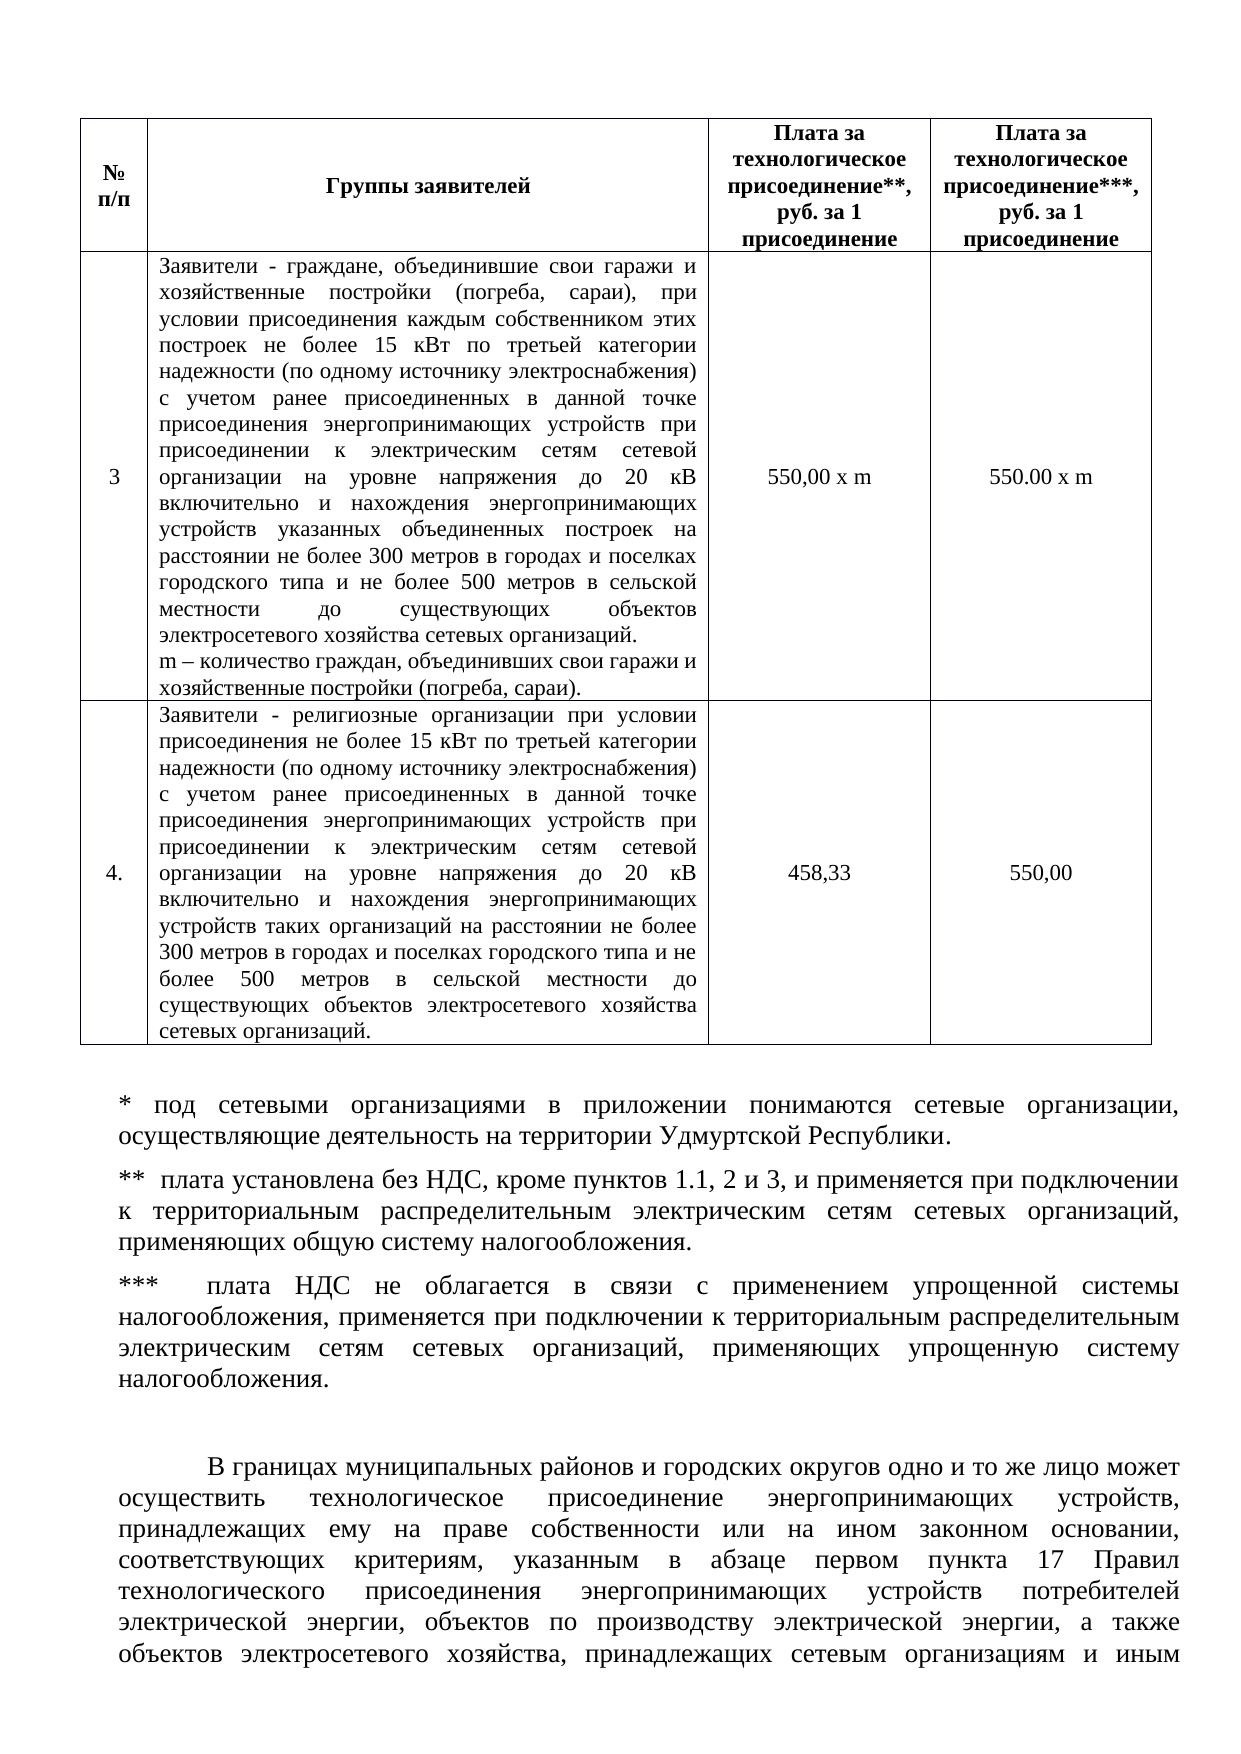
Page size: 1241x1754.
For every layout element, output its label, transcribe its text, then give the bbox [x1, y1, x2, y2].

text * под сетевыми организациями в приложении понимаются сетевые организации, осуществляющие деятельность на территории Удмуртской Республики. [118, 1088, 1181, 1151]
table_header Плата за технологическое присоединение***, руб. за 1 присоединение [931, 119, 1151, 251]
table_header Плата за технологическое присоединение**, руб. за 1 присоединение [709, 119, 930, 251]
table_cell Заявители - граждане, объединившие свои гаражи и хозяйственные постройки (погреба, сараи), при условии присоединения каждым собственником этих построек не более 15 кВт по третьей категории надежности (по одному источнику электроснабжения) с учетом ранее присоединенных в данной точке присоединения энергопринимающих устройств при присоединении к электрическим сетям сетевой организации на уровне напряжения до 20 кВ включительно и нахождения энергопринимающих устройств указанных объединенных построек на расстоянии не более 300 метров в городах и поселках городского типа и не более 500 метров в сельской местности до существующих объектов электросетевого хозяйства сетевых организаций. m – количество граждан, объединивших свои гаражи и хозяйственные постройки (погреба, сараи). [148, 252, 708, 700]
table_cell 550,00 х m [709, 252, 930, 700]
table_cell 4. [81, 701, 147, 1044]
text В границах муниципальных районов и городских округов одно и то же лицо может осуществить технологическое присоединение энергопринимающих устройств, принадлежащих ему на праве собственности или на ином законном основании, соответствующих критериям, указанным в абзаце первом пункта 17 Правил технологического присоединения энергопринимающих устройств потребителей электрической энергии, объектов по производству электрической энергии, а также объектов электросетевого хозяйства, принадлежащих сетевым организациям и иным [118, 1450, 1181, 1668]
table_cell 3 [81, 252, 147, 700]
table_cell 550,00 [931, 701, 1151, 1044]
table_cell 550.00 х m [931, 252, 1151, 700]
table_cell Заявители - религиозные организации при условии присоединения не более 15 кВт по третьей категории надежности (по одному источнику электроснабжения) с учетом ранее присоединенных в данной точке присоединения энергопринимающих устройств при присоединении к электрическим сетям сетевой организации на уровне напряжения до 20 кВ включительно и нахождения энергопринимающих устройств таких организаций на расстоянии не более 300 метров в городах и поселках городского типа и не более 500 метров в сельской местности до существующих объектов электросетевого хозяйства сетевых организаций. [148, 701, 708, 1044]
text ** плата установлена без НДС, кроме пунктов 1.1, 2 и 3, и применяется при подключении к территориальным распределительным электрическим сетям сетевых организаций, применяющих общую систему налогообложения. [118, 1163, 1181, 1257]
table_header № п/п [81, 119, 147, 251]
table_cell 458,33 [709, 701, 930, 1044]
table_header Группы заявителей [148, 119, 708, 251]
text *** плата НДС не облагается в связи с применением упрощенной системы налогообложения, применяется при подключении к территориальным распределительным электрическим сетям сетевых организаций, применяющих упрощенную систему налогообложения. [118, 1269, 1181, 1394]
